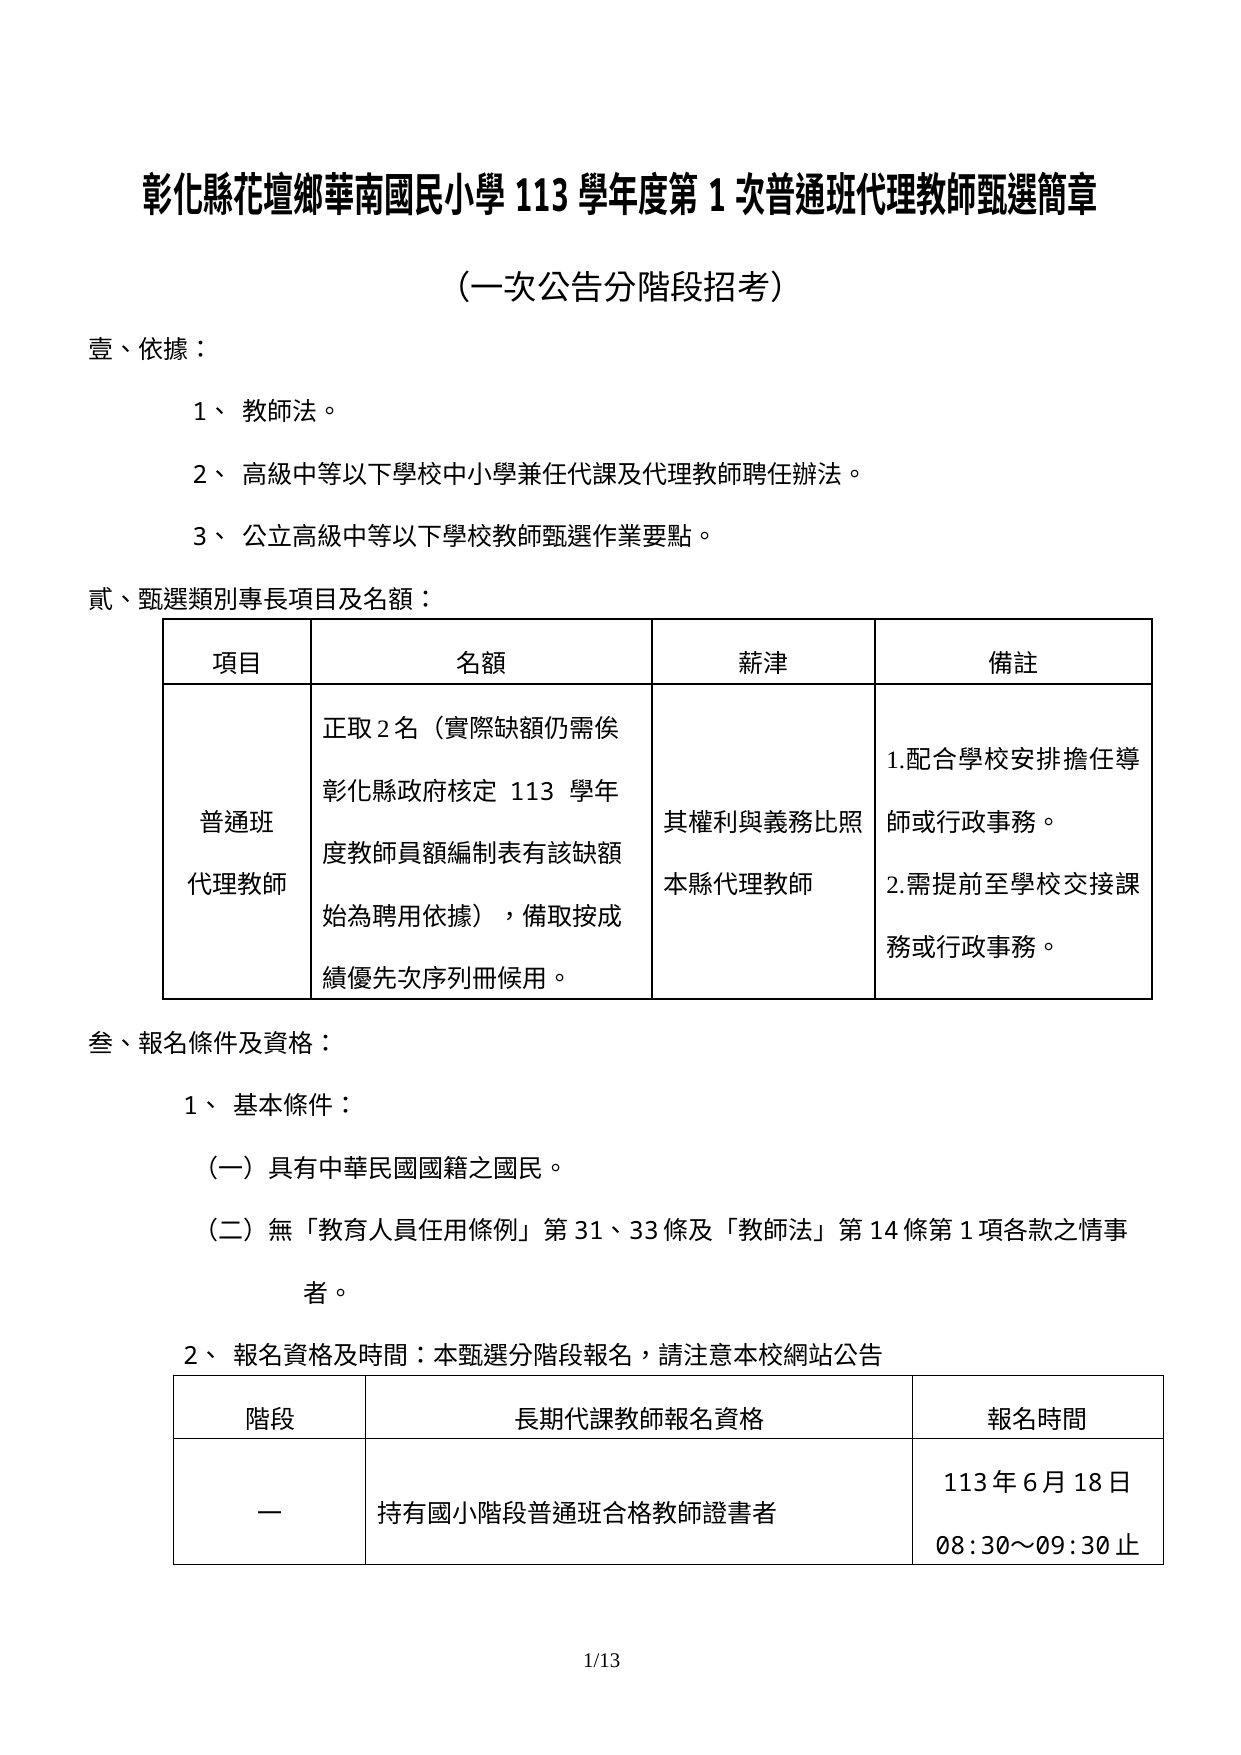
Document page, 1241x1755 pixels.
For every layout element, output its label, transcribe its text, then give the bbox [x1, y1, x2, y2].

text （一次公告分階段招考） [89, 243, 1152, 306]
table_cell 普通班 代理教師 [164, 685, 310, 997]
list 公立高級中等以下學校教師甄選作業要點。 [192, 493, 1152, 556]
text 叁、報名條件及資格： [89, 999, 1152, 1062]
table_header 名額 [312, 620, 651, 683]
list 報名資格及時間：本甄選分階段報名，請注意本校網站公告 [183, 1312, 1152, 1374]
text （一）具有中華民國國籍之國民。 [89, 1124, 1152, 1187]
table_header 階段 [174, 1376, 365, 1438]
table_header 薪津 [653, 620, 874, 683]
text （二）無「教育人員任用條例」第31、33條及「教師法」第14條第1項各款之情事者。 [89, 1187, 1152, 1312]
list 基本條件： [183, 1062, 1152, 1124]
table_cell 113年6月18日 08:30～09:30止 [913, 1439, 1163, 1564]
text 彰化縣花壇鄉華南國民小學113學年度第1次普通班代理教師甄選簡章 [89, 118, 1152, 243]
table_header 項目 [164, 620, 310, 683]
table_header 長期代課教師報名資格 [366, 1376, 912, 1438]
table_cell 持有國小階段普通班合格教師證書者 [366, 1439, 912, 1564]
text 貳、甄選類別專長項目及名額： [89, 556, 1152, 618]
table_cell 一 [174, 1439, 365, 1564]
text 壹、依據： [89, 306, 1152, 368]
table_cell 正取2名（實際缺額仍需俟彰化縣政府核定 113 學年度教師員額編制表有該缺額始為聘用依據），備取按成績優先次序列冊候用。 [312, 685, 651, 997]
table_cell 其權利與義務比照本縣代理教師 [653, 685, 874, 997]
table_header 備註 [876, 620, 1151, 683]
table_header 報名時間 [913, 1376, 1163, 1438]
list 高級中等以下學校中小學兼任代課及代理教師聘任辦法。 [192, 431, 1152, 493]
list 教師法。 [192, 368, 1152, 431]
table_cell 1.配合學校安排擔任導師或行政事務。 2.需提前至學校交接課務或行政事務。 [876, 685, 1151, 997]
